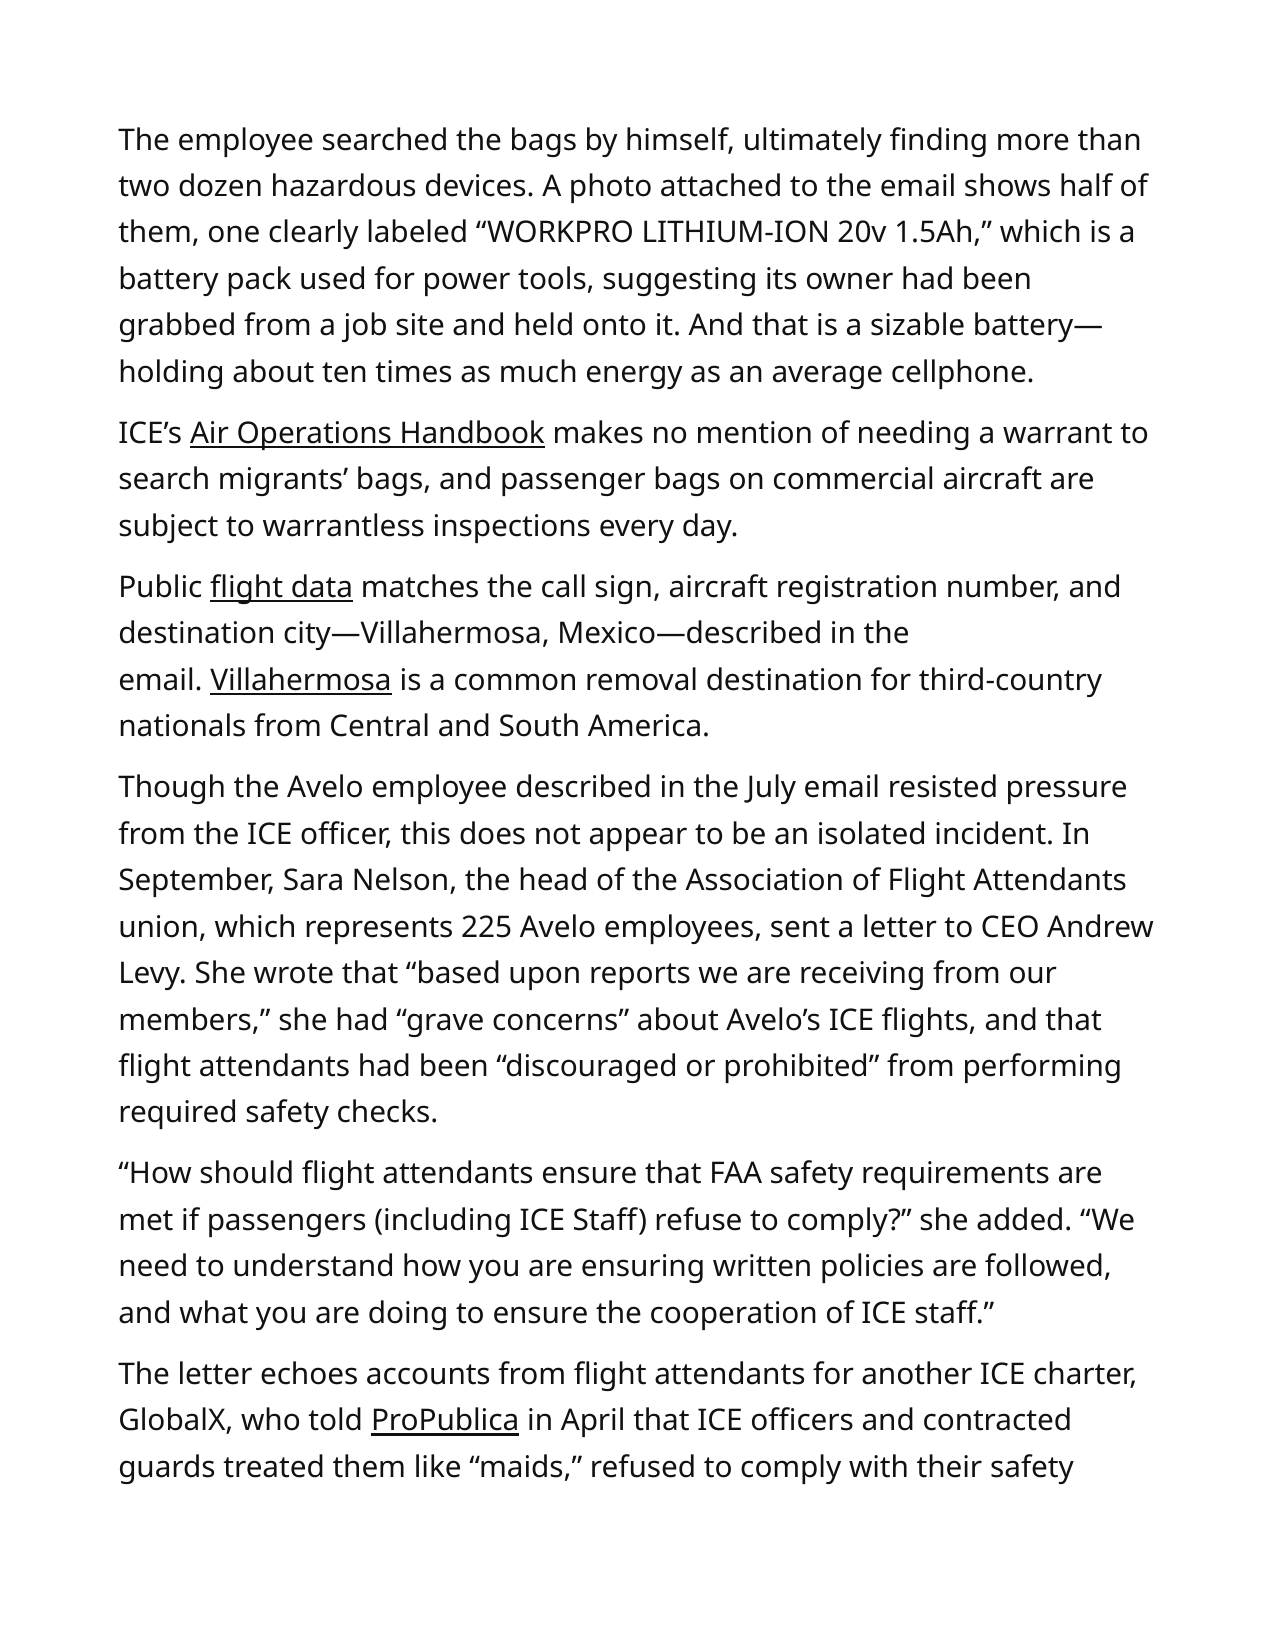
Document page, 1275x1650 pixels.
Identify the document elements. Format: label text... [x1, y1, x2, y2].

text “How should flight attendants ensure that FAA safety requirements are met if passengers (including ICE Staff) refuse to comply?” she added. “We need to understand how you are ensuring written policies are followed, and what you are doing to ensure the cooperation of ICE staff.” [118, 1152, 1157, 1332]
text Public flight data matches the call sign, aircraft registration number, and destination city—Villahermosa, Mexico—described in the email. Villahermosa is a common removal destination for third-country nationals from Central and South America. [118, 565, 1157, 745]
text The employee searched the bags by himself, ultimately finding more than two dozen hazardous devices. A photo attached to the email shows half of them, one clearly labeled “WORKPRO LITHIUM-ION 20v 1.5Ah,” which is a battery pack used for power tools, suggesting its owner had been grabbed from a job site and held onto it. And that is a sizable battery—holding about ten times as much energy as an average cellphone. [118, 118, 1157, 391]
text The letter echoes accounts from flight attendants for another ICE charter, GlobalX, who told ProPublica in April that ICE officers and contracted guards treated them like “maids,” refused to comply with their safety [118, 1352, 1157, 1486]
text Though the Avelo employee described in the July email resisted pressure from the ICE officer, this does not appear to be an isolated incident. In September, Sara Nelson, the head of the Association of Flight Attendants union, which represents 225 Avelo employees, sent a letter to CEO Andrew Levy. She wrote that “based upon reports we are receiving from our members,” she had “grave concerns” about Avelo’s ICE flights, and that flight attendants had been “discouraged or prohibited” from performing required safety checks. [118, 766, 1157, 1131]
text ICE’s Air Operations Handbook makes no mention of needing a warrant to search migrants’ bags, and passenger bags on commercial aircraft are subject to warrantless inspections every day. [118, 411, 1157, 545]
